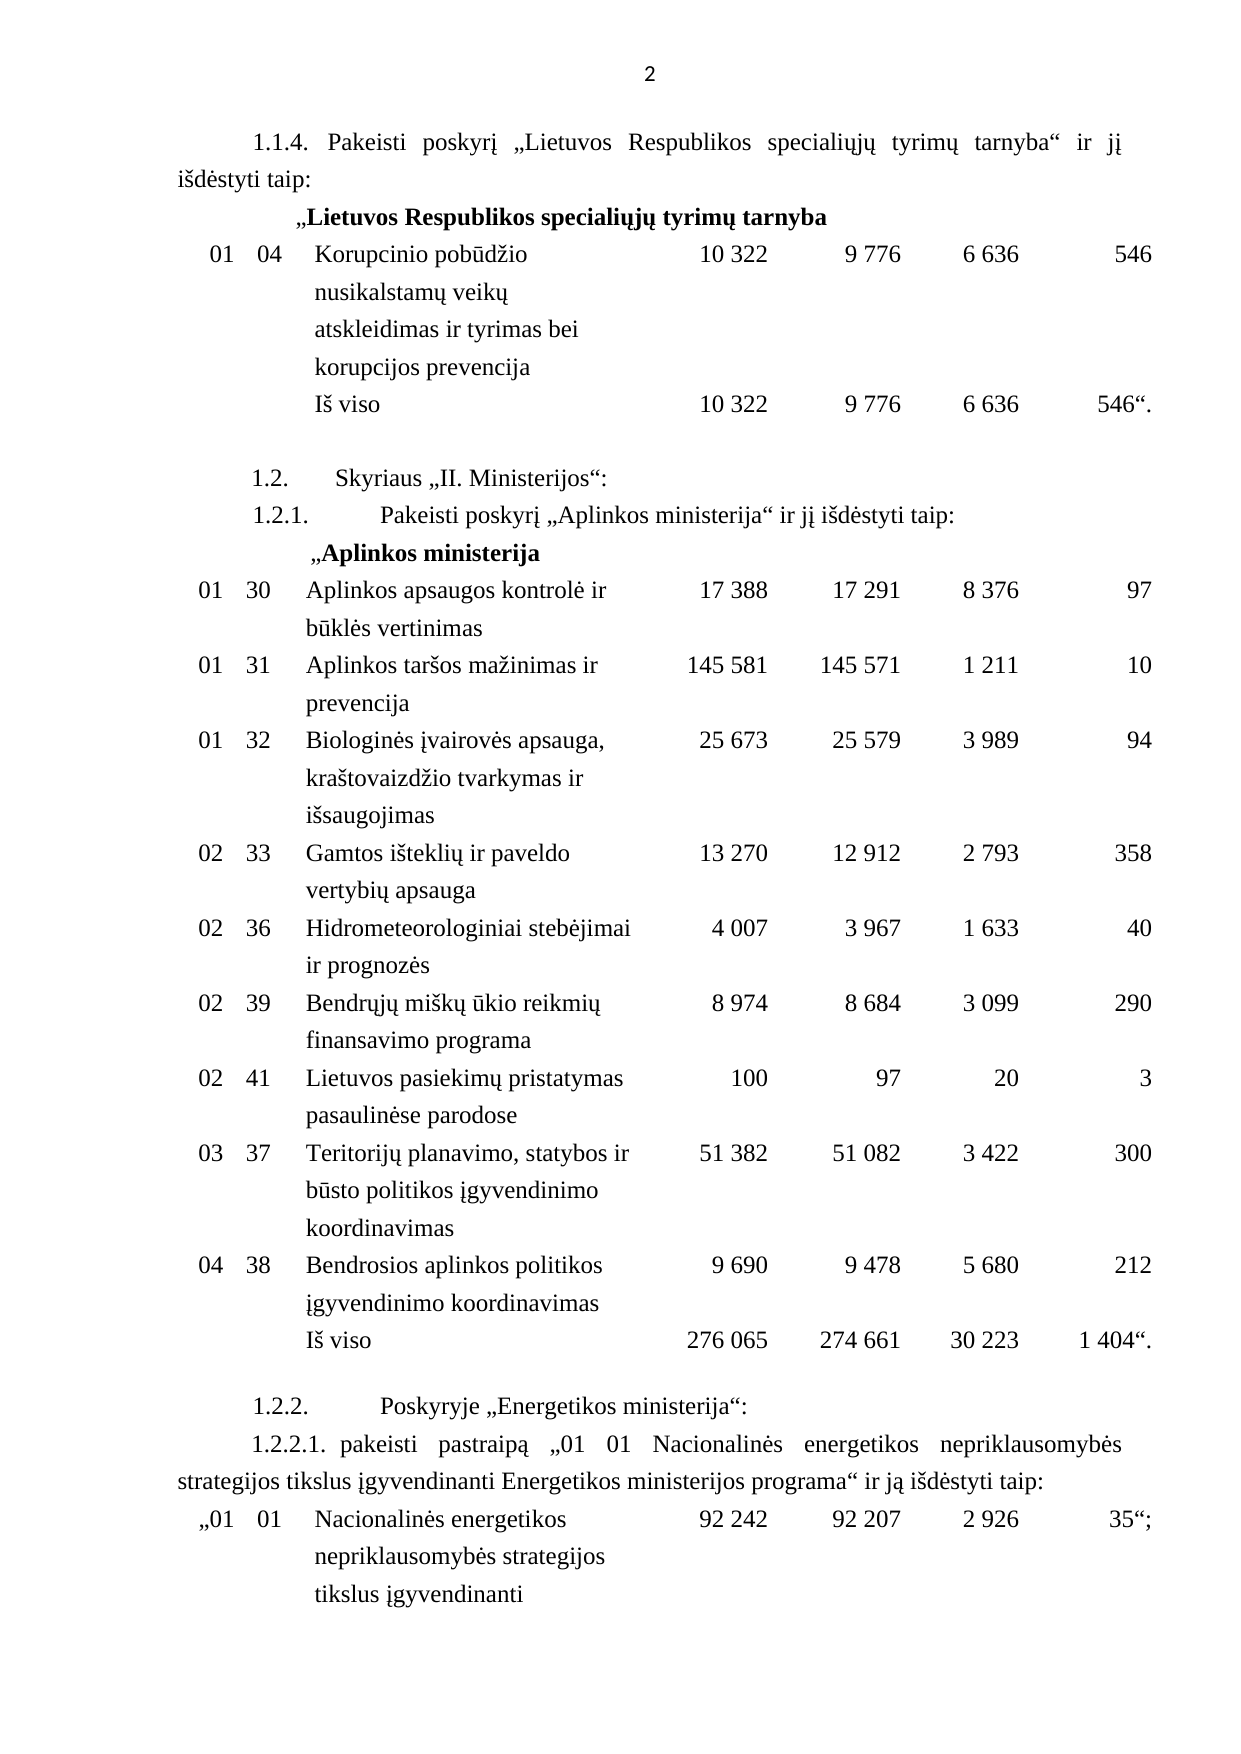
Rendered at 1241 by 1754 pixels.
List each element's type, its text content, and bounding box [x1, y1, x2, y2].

table_cell 30 223 [912, 1316, 1030, 1354]
table_header „01 [187, 1495, 246, 1608]
table_cell 3 967 [779, 904, 912, 979]
table_cell Biologinės įvairovės apsauga, kraštovaizdžio tvarkymas ir išsaugojimas [294, 716, 646, 829]
table_cell 40 [1030, 904, 1163, 979]
table_cell 8 684 [779, 979, 912, 1054]
table_header 92 207 [779, 1495, 912, 1608]
table_header Korupcinio pobūdžio nusikalstamų veikų atskleidimas ir tyrimas bei korupcijos prevencija [303, 231, 646, 381]
table_cell 10 322 [646, 381, 779, 425]
table_header 8 376 [912, 566, 1030, 641]
table_cell 1 404“. [1030, 1316, 1163, 1354]
text „Lietuvos Respublikos specialiųjų tyrimų tarnyba [252, 193, 1122, 231]
text 1.2.2.1. pakeisti pastraipą „01 01 Nacionalinės energetikos nepriklausomybės strategijos tikslus įgyvendinanti Energetikos ministerijos programa“ ir ją išdėstyti taip: [177, 1420, 1122, 1495]
table_cell 3 422 [912, 1129, 1030, 1241]
table_header 30 [234, 566, 294, 641]
table_cell 358 [1030, 829, 1163, 904]
table_cell 02 [187, 829, 234, 904]
table_cell 39 [234, 979, 294, 1054]
table_cell [234, 1316, 294, 1354]
table_cell 100 [646, 1054, 779, 1129]
text 1.2.1. Pakeisti poskyrį „Aplinkos ministerija“ ir jį išdėstyti taip: [252, 491, 1122, 529]
table_cell 8 974 [646, 979, 779, 1054]
text 1.2.2. Poskyryje „Energetikos ministerija“: [252, 1383, 1122, 1420]
table_cell 31 [234, 641, 294, 716]
table_cell [187, 381, 246, 425]
table_cell 145 571 [779, 641, 912, 716]
text 1.2. Skyriaus „II. Ministerijos“: [251, 454, 1122, 491]
table_header 97 [1030, 566, 1163, 641]
table_cell Iš viso [303, 381, 646, 425]
table_header 17 388 [646, 566, 779, 641]
table_cell 12 912 [779, 829, 912, 904]
table_cell 97 [779, 1054, 912, 1129]
table_cell 38 [234, 1241, 294, 1316]
table_cell 02 [187, 979, 234, 1054]
table_cell 51 082 [779, 1129, 912, 1241]
table_cell 9 690 [646, 1241, 779, 1316]
table_cell 36 [234, 904, 294, 979]
table_cell 03 [187, 1129, 234, 1241]
table_cell 41 [234, 1054, 294, 1129]
text „Aplinkos ministerija [215, 529, 1122, 566]
table_cell Aplinkos taršos mažinimas ir prevencija [294, 641, 646, 716]
table_header Aplinkos apsaugos kontrolė ir būklės vertinimas [294, 566, 646, 641]
table_cell 13 270 [646, 829, 779, 904]
table_cell 02 [187, 904, 234, 979]
table_cell Bendrosios aplinkos politikos įgyvendinimo koordinavimas [294, 1241, 646, 1316]
table_cell 546“. [1030, 381, 1163, 425]
table_cell 9 478 [779, 1241, 912, 1316]
table_cell 25 579 [779, 716, 912, 829]
text 1.1.4. Pakeisti poskyrį „Lietuvos Respublikos specialiųjų tyrimų tarnyba“ ir jį išdėstyti taip: [177, 118, 1122, 193]
table_cell 37 [234, 1129, 294, 1241]
table_cell Bendrųjų miškų ūkio reikmių finansavimo programa [294, 979, 646, 1054]
table_cell 3 [1030, 1054, 1163, 1129]
table_cell 02 [187, 1054, 234, 1129]
table_header Nacionalinės energetikos nepriklausomybės strategijos tikslus įgyvendinanti [303, 1495, 646, 1608]
table_header 01 [187, 566, 234, 641]
table_cell 20 [912, 1054, 1030, 1129]
table_cell 2 793 [912, 829, 1030, 904]
table_cell 3 989 [912, 716, 1030, 829]
table_cell 32 [234, 716, 294, 829]
table_cell 274 661 [779, 1316, 912, 1354]
table_header 546 [1030, 231, 1163, 381]
table_cell Gamtos išteklių ir paveldo vertybių apsauga [294, 829, 646, 904]
table_cell 94 [1030, 716, 1163, 829]
table_cell 04 [187, 1241, 234, 1316]
table_cell [246, 381, 303, 425]
table_header 2 926 [912, 1495, 1030, 1608]
table_header 6 636 [912, 231, 1030, 381]
table_header 35“; [1030, 1495, 1163, 1608]
table_cell 1 211 [912, 641, 1030, 716]
table_cell 4 007 [646, 904, 779, 979]
table_cell 276 065 [646, 1316, 779, 1354]
table_header 01 [187, 231, 246, 381]
table_cell 1 633 [912, 904, 1030, 979]
table_cell 9 776 [779, 381, 912, 425]
table_header 10 322 [646, 231, 779, 381]
table_cell 3 099 [912, 979, 1030, 1054]
table_cell 51 382 [646, 1129, 779, 1241]
table_cell 145 581 [646, 641, 779, 716]
table_cell 01 [187, 716, 234, 829]
table_cell [187, 1316, 234, 1354]
table_header 92 242 [646, 1495, 779, 1608]
table_header 17 291 [779, 566, 912, 641]
table_cell 300 [1030, 1129, 1163, 1241]
table_cell 6 636 [912, 381, 1030, 425]
table_cell 25 673 [646, 716, 779, 829]
table_cell 10 [1030, 641, 1163, 716]
table_header 04 [246, 231, 303, 381]
table_cell Iš viso [294, 1316, 646, 1354]
table_cell 212 [1030, 1241, 1163, 1316]
table_cell 01 [187, 641, 234, 716]
table_cell 290 [1030, 979, 1163, 1054]
table_cell 5 680 [912, 1241, 1030, 1316]
table_cell Hidrometeorologiniai stebėjimai ir prognozės [294, 904, 646, 979]
table_header 9 776 [779, 231, 912, 381]
table_cell Lietuvos pasiekimų pristatymas pasaulinėse parodose [294, 1054, 646, 1129]
table_cell Teritorijų planavimo, statybos ir būsto politikos įgyvendinimo koordinavimas [294, 1129, 646, 1241]
table_cell 33 [234, 829, 294, 904]
table_header 01 [246, 1495, 303, 1608]
